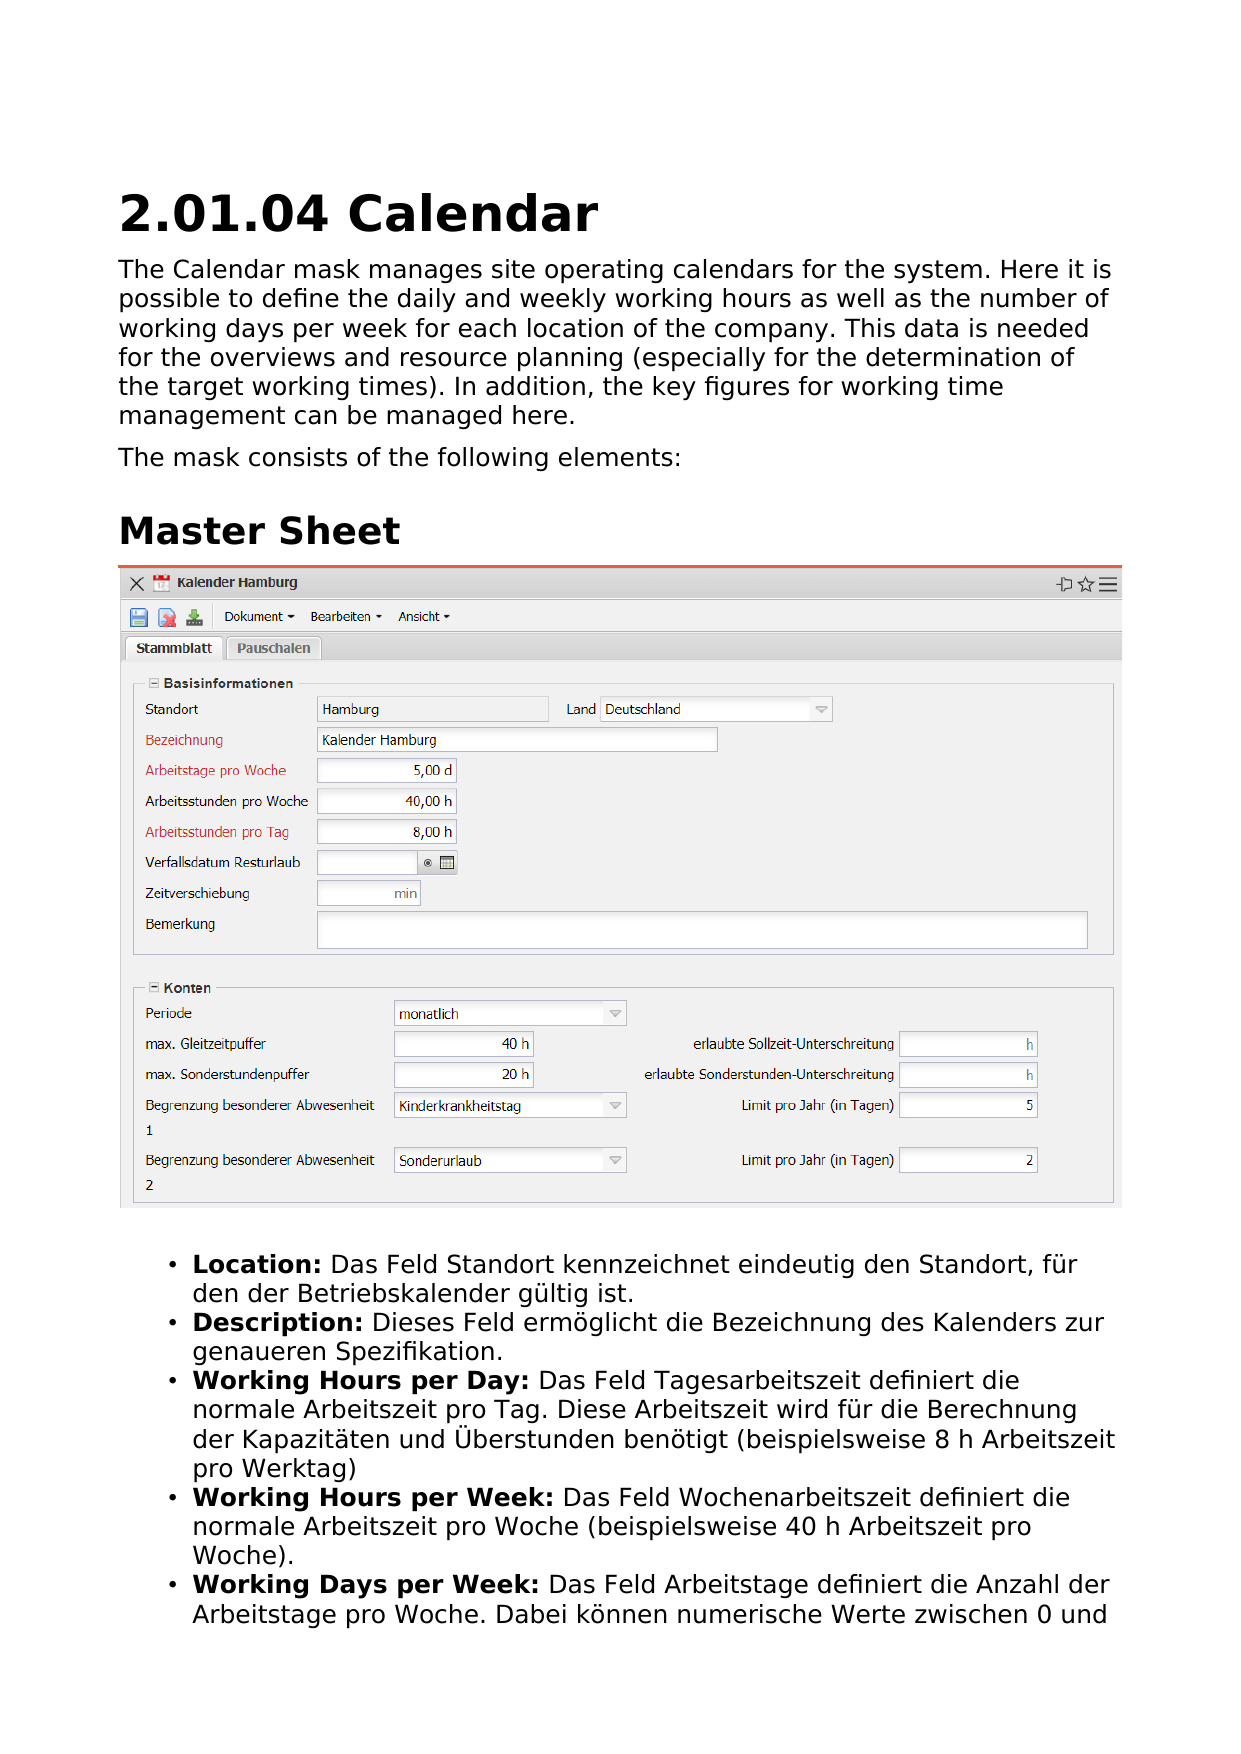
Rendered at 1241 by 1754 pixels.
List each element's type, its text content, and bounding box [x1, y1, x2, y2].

list Working Hours per Day: Das Feld Tagesarbeitszeit definiert die normale Arbeitszeit pro Tag. Diese Arbeitszeit wird für die Berechnung der Kapazitäten und Überstunden benötigt (beispielsweise 8 h Arbeitszeit pro Werktag) [177, 1367, 1122, 1483]
text The mask consists of the following elements: [118, 443, 1122, 472]
list Description: Dieses Feld ermöglicht die Bezeichnung des Kalenders zur genaueren Spezifikation. [177, 1308, 1122, 1367]
list Working Hours per Week: Das Feld Wochenarbeitszeit definiert die normale Arbeitszeit pro Woche (beispielsweise 40 h Arbeitszeit pro Woche). [177, 1483, 1122, 1571]
list Working Days per Week: Das Feld Arbeitstage definiert die Anzahl der Arbeitstage pro Woche. Dabei können numerische Werte zwischen 0 und [177, 1571, 1122, 1629]
picture [118, 565, 1123, 1208]
text The Calendar mask manages site operating calendars for the system. Here it is possible to define the daily and weekly working hours as well as the number of working days per week for each location of the company. This data is needed for the overviews and resource planning (especially for the determination of the target working times). In addition, the key figures for working time management can be managed here. [118, 256, 1122, 431]
list Location: Das Feld Standort kennzeichnet eindeutig den Standort, für den der Betriebskalender gültig ist. [177, 1250, 1122, 1308]
subtitle Master Sheet [118, 510, 1122, 553]
subtitle 2.01.04 Calendar [118, 185, 1122, 243]
